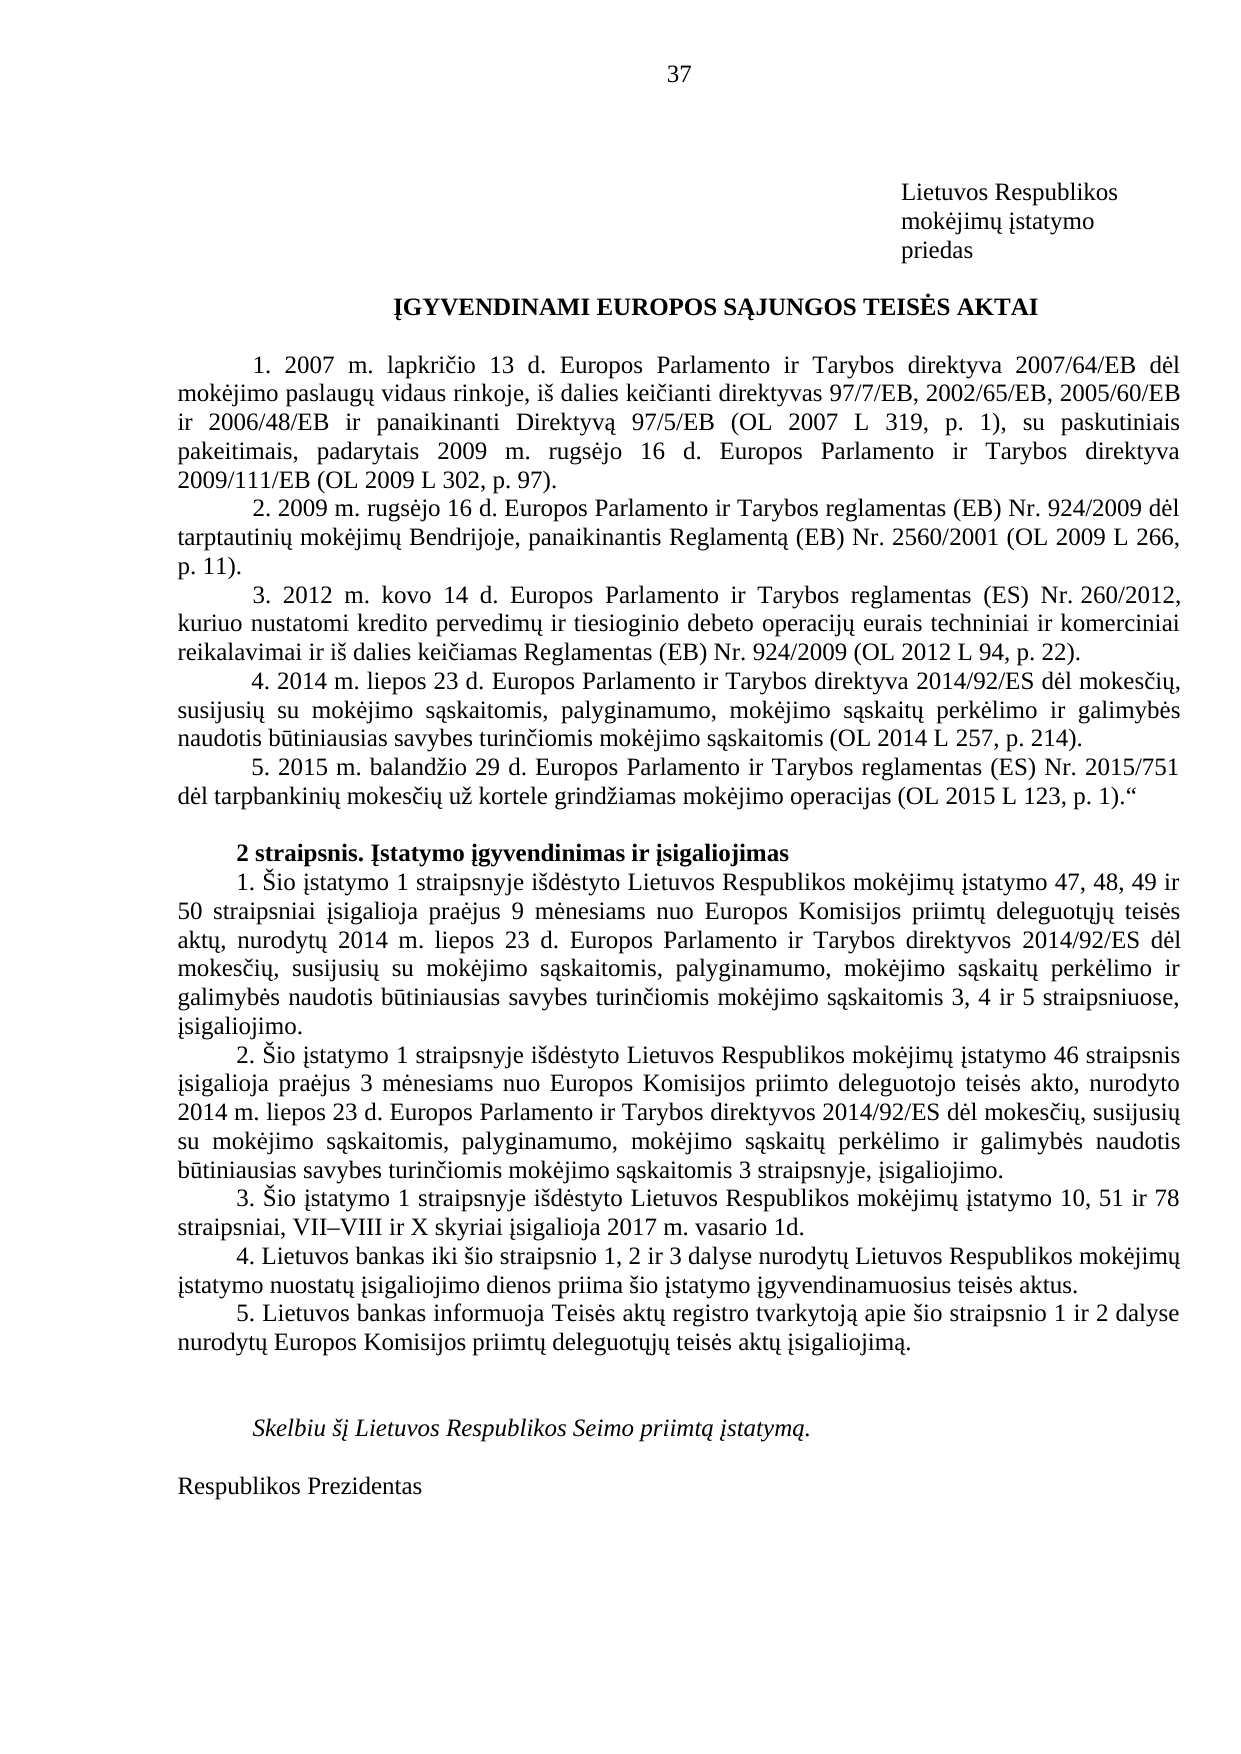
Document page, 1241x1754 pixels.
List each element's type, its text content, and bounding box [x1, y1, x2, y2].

text priedas [177, 235, 1181, 263]
text 4. 2014 m. liepos 23 d. Europos Parlamento ir Tarybos direktyva 2014/92/ES dėl mokesčių, susijusių su mokėjimo sąskaitomis, palyginamumo, mokėjimo sąskaitų perkėlimo ir galimybės naudotis būtiniausias savybes turinčiomis mokėjimo sąskaitomis (OL 2014 L 257, p. 214). [177, 666, 1181, 752]
text 5. 2015 m. balandžio 29 d. Europos Parlamento ir Tarybos reglamentas (ES) Nr. 2015/751 dėl tarpbankinių mokesčių už kortele grindžiamas mokėjimo operacijas (OL 2015 L 123, p. 1).“ [177, 752, 1181, 810]
text 5. Lietuvos bankas informuoja Teisės aktų registro tvarkytoją apie šio straipsnio 1 ir 2 dalyse nurodytų Europos Komisijos priimtų deleguotųjų teisės aktų įsigaliojimą. [177, 1298, 1181, 1356]
text 3. Šio įstatymo 1 straipsnyje išdėstyto Lietuvos Respublikos mokėjimų įstatymo 10, 51 ir 78 straipsniai, VII–VIII ir X skyriai įsigalioja 2017 m. vasario 1d. [177, 1183, 1181, 1241]
text ĮGYVENDINAMI EUROPOS SĄJUNGOS TEISĖS AKTAI [177, 292, 1181, 321]
text Lietuvos Respublikos [177, 177, 1181, 206]
text Respublikos Prezidentas [177, 1471, 1181, 1500]
text Skelbiu šį Lietuvos Respublikos Seimo priimtą įstatymą. [177, 1413, 1181, 1442]
text 1. Šio įstatymo 1 straipsnyje išdėstyto Lietuvos Respublikos mokėjimų įstatymo 47, 48, 49 ir 50 straipsniai įsigalioja praėjus 9 mėnesiams nuo Europos Komisijos priimtų deleguotųjų teisės aktų, nurodytų 2014 m. liepos 23 d. Europos Parlamento ir Tarybos direktyvos 2014/92/ES dėl mokesčių, susijusių su mokėjimo sąskaitomis, palyginamumo, mokėjimo sąskaitų perkėlimo ir galimybės naudotis būtiniausias savybes turinčiomis mokėjimo sąskaitomis 3, 4 ir 5 straipsniuose, įsigaliojimo. [177, 867, 1181, 1040]
text 2 straipsnis. Įstatymo įgyvendinimas ir įsigaliojimas [177, 838, 1181, 867]
text 2. 2009 m. rugsėjo 16 d. Europos Parlamento ir Tarybos reglamentas (EB) Nr. 924/2009 dėl tarptautinių mokėjimų Bendrijoje, panaikinantis Reglamentą (EB) Nr. 2560/2001 (OL 2009 L 266, p. 11). [177, 493, 1181, 580]
text 4. Lietuvos bankas iki šio straipsnio 1, 2 ir 3 dalyse nurodytų Lietuvos Respublikos mokėjimų įstatymo nuostatų įsigaliojimo dienos priima šio įstatymo įgyvendinamuosius teisės aktus. [177, 1241, 1181, 1298]
text 2. Šio įstatymo 1 straipsnyje išdėstyto Lietuvos Respublikos mokėjimų įstatymo 46 straipsnis įsigalioja praėjus 3 mėnesiams nuo Europos Komisijos priimto deleguotojo teisės akto, nurodyto 2014 m. liepos 23 d. Europos Parlamento ir Tarybos direktyvos 2014/92/ES dėl mokesčių, susijusių su mokėjimo sąskaitomis, palyginamumo, mokėjimo sąskaitų perkėlimo ir galimybės naudotis būtiniausias savybes turinčiomis mokėjimo sąskaitomis 3 straipsnyje, įsigaliojimo. [177, 1040, 1181, 1183]
text 3. 2012 m. kovo 14 d. Europos Parlamento ir Tarybos reglamentas (ES) Nr. 260/2012, kuriuo nustatomi kredito pervedimų ir tiesioginio debeto operacijų eurais techniniai ir komerciniai reikalavimai ir iš dalies keičiamas Reglamentas (EB) Nr. 924/2009 (OL 2012 L 94, p. 22). [177, 580, 1181, 666]
text 1. 2007 m. lapkričio 13 d. Europos Parlamento ir Tarybos direktyva 2007/64/EB dėl mokėjimo paslaugų vidaus rinkoje, iš dalies keičianti direktyvas 97/7/EB, 2002/65/EB, 2005/60/EB ir 2006/48/EB ir panaikinanti Direktyvą 97/5/EB (OL 2007 L 319, p. 1), su paskutiniais pakeitimais, padarytais 2009 m. rugsėjo 16 d. Europos Parlamento ir Tarybos direktyva 2009/111/EB (OL 2009 L 302, p. 97). [177, 350, 1181, 493]
text mokėjimų įstatymo [177, 206, 1181, 235]
